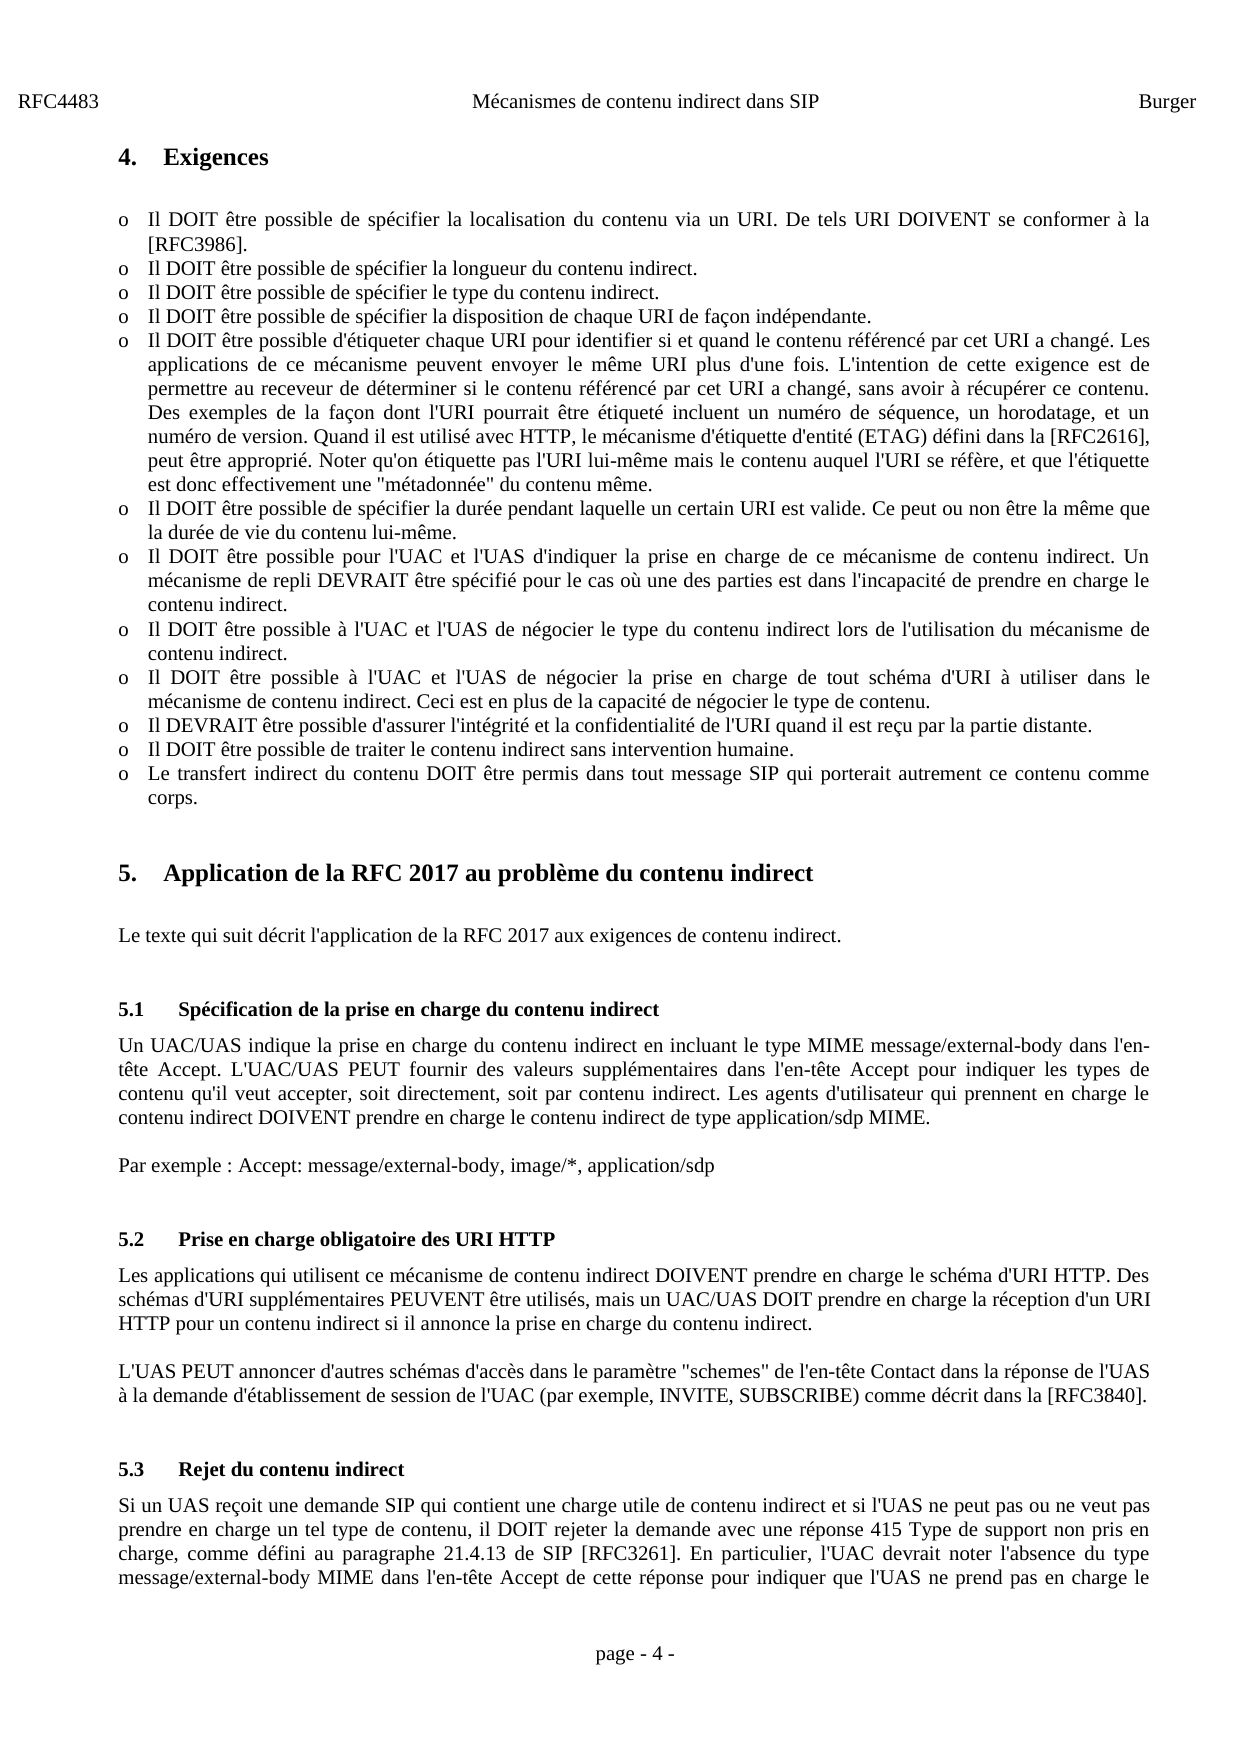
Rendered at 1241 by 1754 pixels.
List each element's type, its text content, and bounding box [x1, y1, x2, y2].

text Un UAC/UAS indique la prise en charge du contenu indirect en incluant le type MIME message/external-body dans l'en-tête Accept. L'UAC/UAS PEUT fournir des valeurs supplémentaires dans l'en-tête Accept pour indiquer les types de contenu qu'il veut accepter, soit directement, soit par contenu indirect. Les agents d'utilisateur qui prennent en charge le contenu indirect DOIVENT prendre en charge le contenu indirect de type application/sdp MIME. [118, 1033, 1152, 1129]
subtitle 5. Application de la RFC 2017 au problème du contenu indirect [118, 858, 1152, 887]
text o Il DOIT être possible de spécifier la disposition de chaque URI de façon indépendante. [118, 304, 1152, 328]
text o Il DOIT être possible pour l'UAC et l'UAS d'indiquer la prise en charge de ce mécanisme de contenu indirect. Un mécanisme de repli DEVRAIT être spécifié pour le cas où une des parties est dans l'incapacité de prendre en charge le contenu indirect. [118, 544, 1152, 616]
text Les applications qui utilisent ce mécanisme de contenu indirect DOIVENT prendre en charge le schéma d'URI HTTP. Des schémas d'URI supplémentaires PEUVENT être utilisés, mais un UAC/UAS DOIT prendre en charge la réception d'un URI HTTP pour un contenu indirect si il annonce la prise en charge du contenu indirect. [118, 1263, 1152, 1335]
text o Le transfert indirect du contenu DOIT être permis dans tout message SIP qui porterait autrement ce contenu comme corps. [118, 761, 1152, 809]
subtitle 5.1 Spécification de la prise en charge du contenu indirect [118, 996, 1152, 1021]
text o Il DOIT être possible de spécifier la localisation du contenu via un URI. De tels URI DOIVENT se conformer à la [RFC3986]. [118, 207, 1152, 256]
text o Il DOIT être possible à l'UAC et l'UAS de négocier la prise en charge de tout schéma d'URI à utiliser dans le mécanisme de contenu indirect. Ceci est en plus de la capacité de négocier le type de contenu. [118, 664, 1152, 713]
text o Il DEVRAIT être possible d'assurer l'intégrité et la confidentialité de l'URI quand il est reçu par la partie distante. [118, 713, 1152, 737]
subtitle 5.2 Prise en charge obligatoire des URI HTTP [118, 1226, 1152, 1251]
text Si un UAS reçoit une demande SIP qui contient une charge utile de contenu indirect et si l'UAS ne peut pas ou ne veut pas prendre en charge un tel type de contenu, il DOIT rejeter la demande avec une réponse 415 Type de support non pris en charge, comme défini au paragraphe 21.4.13 de SIP [RFC3261]. En particulier, l'UAC devrait noter l'absence du type message/external-body MIME dans l'en-tête Accept de cette réponse pour indiquer que l'UAS ne prend pas en charge le [118, 1493, 1152, 1589]
text Par exemple : Accept: message/external-body, image/*, application/sdp [118, 1153, 1152, 1177]
text o Il DOIT être possible de traiter le contenu indirect sans intervention humaine. [118, 737, 1152, 761]
text o Il DOIT être possible à l'UAC et l'UAS de négocier le type du contenu indirect lors de l'utilisation du mécanisme de contenu indirect. [118, 616, 1152, 664]
subtitle 5.3 Rejet du contenu indirect [118, 1456, 1152, 1481]
text o Il DOIT être possible de spécifier le type du contenu indirect. [118, 279, 1152, 304]
subtitle 4. Exigences [118, 142, 1152, 171]
text Le texte qui suit décrit l'application de la RFC 2017 aux exigences de contenu indirect. [118, 923, 1152, 947]
text L'UAS PEUT annoncer d'autres schémas d'accès dans le paramètre "schemes" de l'en-tête Contact dans la réponse de l'UAS à la demande d'établissement de session de l'UAC (par exemple, INVITE, SUBSCRIBE) comme décrit dans la [RFC3840]. [118, 1359, 1152, 1407]
text o Il DOIT être possible de spécifier la durée pendant laquelle un certain URI est valide. Ce peut ou non être la même que la durée de vie du contenu lui-même. [118, 496, 1152, 544]
text o Il DOIT être possible d'étiqueter chaque URI pour identifier si et quand le contenu référencé par cet URI a changé. Les applications de ce mécanisme peuvent envoyer le même URI plus d'une fois. L'intention de cette exigence est de permettre au receveur de déterminer si le contenu référencé par cet URI a changé, sans avoir à récupérer ce contenu. Des exemples de la façon dont l'URI pourrait être étiqueté incluent un numéro de séquence, un horodatage, et un numéro de version. Quand il est utilisé avec HTTP, le mécanisme d'étiquette d'entité (ETAG) défini dans la [RFC2616], peut être approprié. Noter qu'on étiquette pas l'URI lui-même mais le contenu auquel l'URI se réfère, et que l'étiquette est donc effectivement une "métadonnée" du contenu même. [118, 328, 1152, 496]
text o Il DOIT être possible de spécifier la longueur du contenu indirect. [118, 256, 1152, 279]
